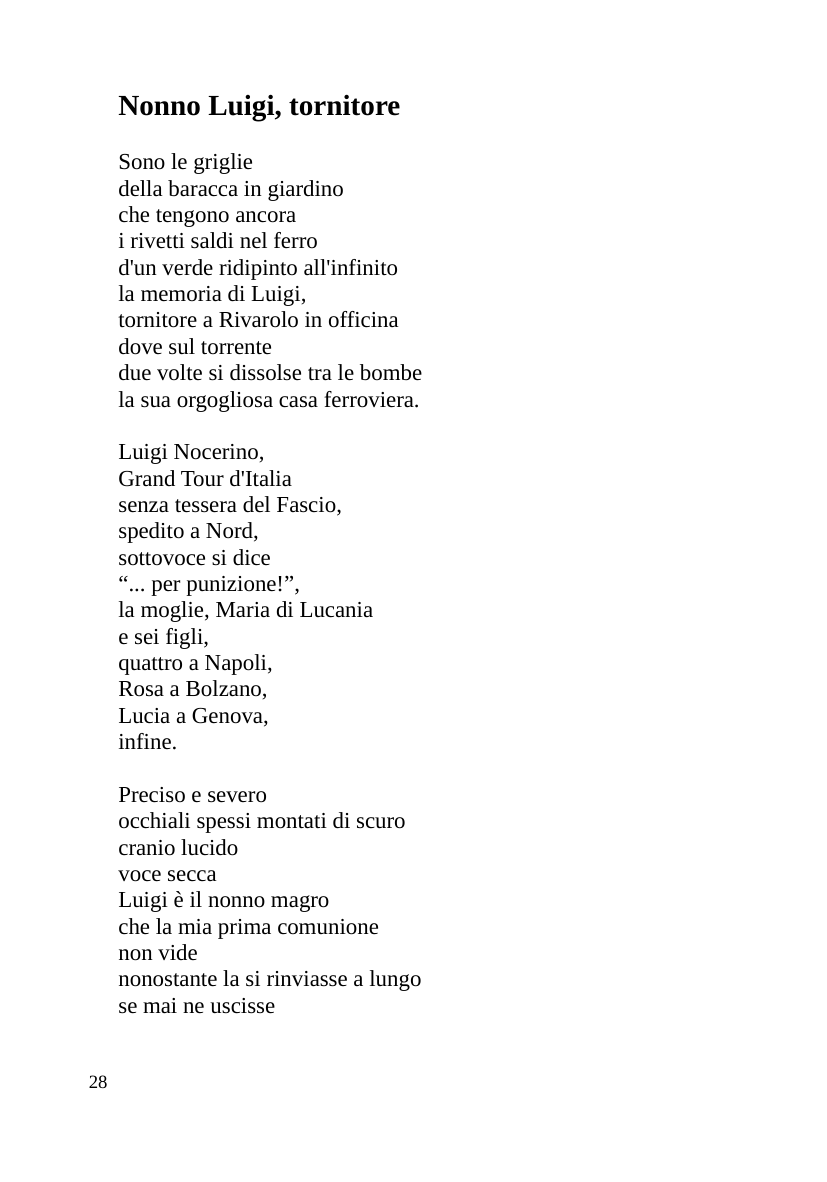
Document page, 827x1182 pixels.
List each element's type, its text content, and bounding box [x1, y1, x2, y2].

text che la mia prima comunione [88, 913, 738, 939]
text due volte si dissolse tra le bombe [88, 359, 738, 386]
text Rosa a Bolzano, [88, 676, 738, 702]
text la memoria di Luigi, [88, 280, 738, 307]
text i rivetti saldi nel ferro [88, 227, 738, 254]
text dove sul torrente [88, 333, 738, 359]
text infine. [88, 728, 738, 754]
text d'un verde ridipinto all'infinito [88, 254, 738, 280]
text quattro a Napoli, [88, 649, 738, 676]
text tornitore a Rivarolo in officina [88, 307, 738, 333]
text senza tessera del Fascio, [88, 491, 738, 517]
text Nonno Luigi, tornitore [88, 88, 738, 122]
text nonostante la si rinviasse a lungo [88, 965, 738, 992]
text e sei figli, [88, 623, 738, 649]
text cranio lucido [88, 834, 738, 860]
text sottovoce si dice [88, 544, 738, 570]
text voce secca [88, 860, 738, 886]
text spedito a Nord, [88, 517, 738, 544]
text della baracca in giardino [88, 175, 738, 201]
text la sua orgogliosa casa ferroviera. [88, 386, 738, 412]
text Sono le griglie [88, 148, 738, 175]
text Luigi Nocerino, [88, 438, 738, 465]
text Luigi è il nonno magro [88, 886, 738, 913]
text Grand Tour d'Italia [88, 465, 738, 491]
text “... per punizione!”, [88, 570, 738, 596]
text la moglie, Maria di Lucania [88, 596, 738, 623]
text Preciso e severo [88, 781, 738, 807]
text Lucia a Genova, [88, 702, 738, 728]
text che tengono ancora [88, 201, 738, 227]
text se mai ne uscisse [88, 992, 738, 1018]
text non vide [88, 939, 738, 965]
text occhiali spessi montati di scuro [88, 807, 738, 834]
